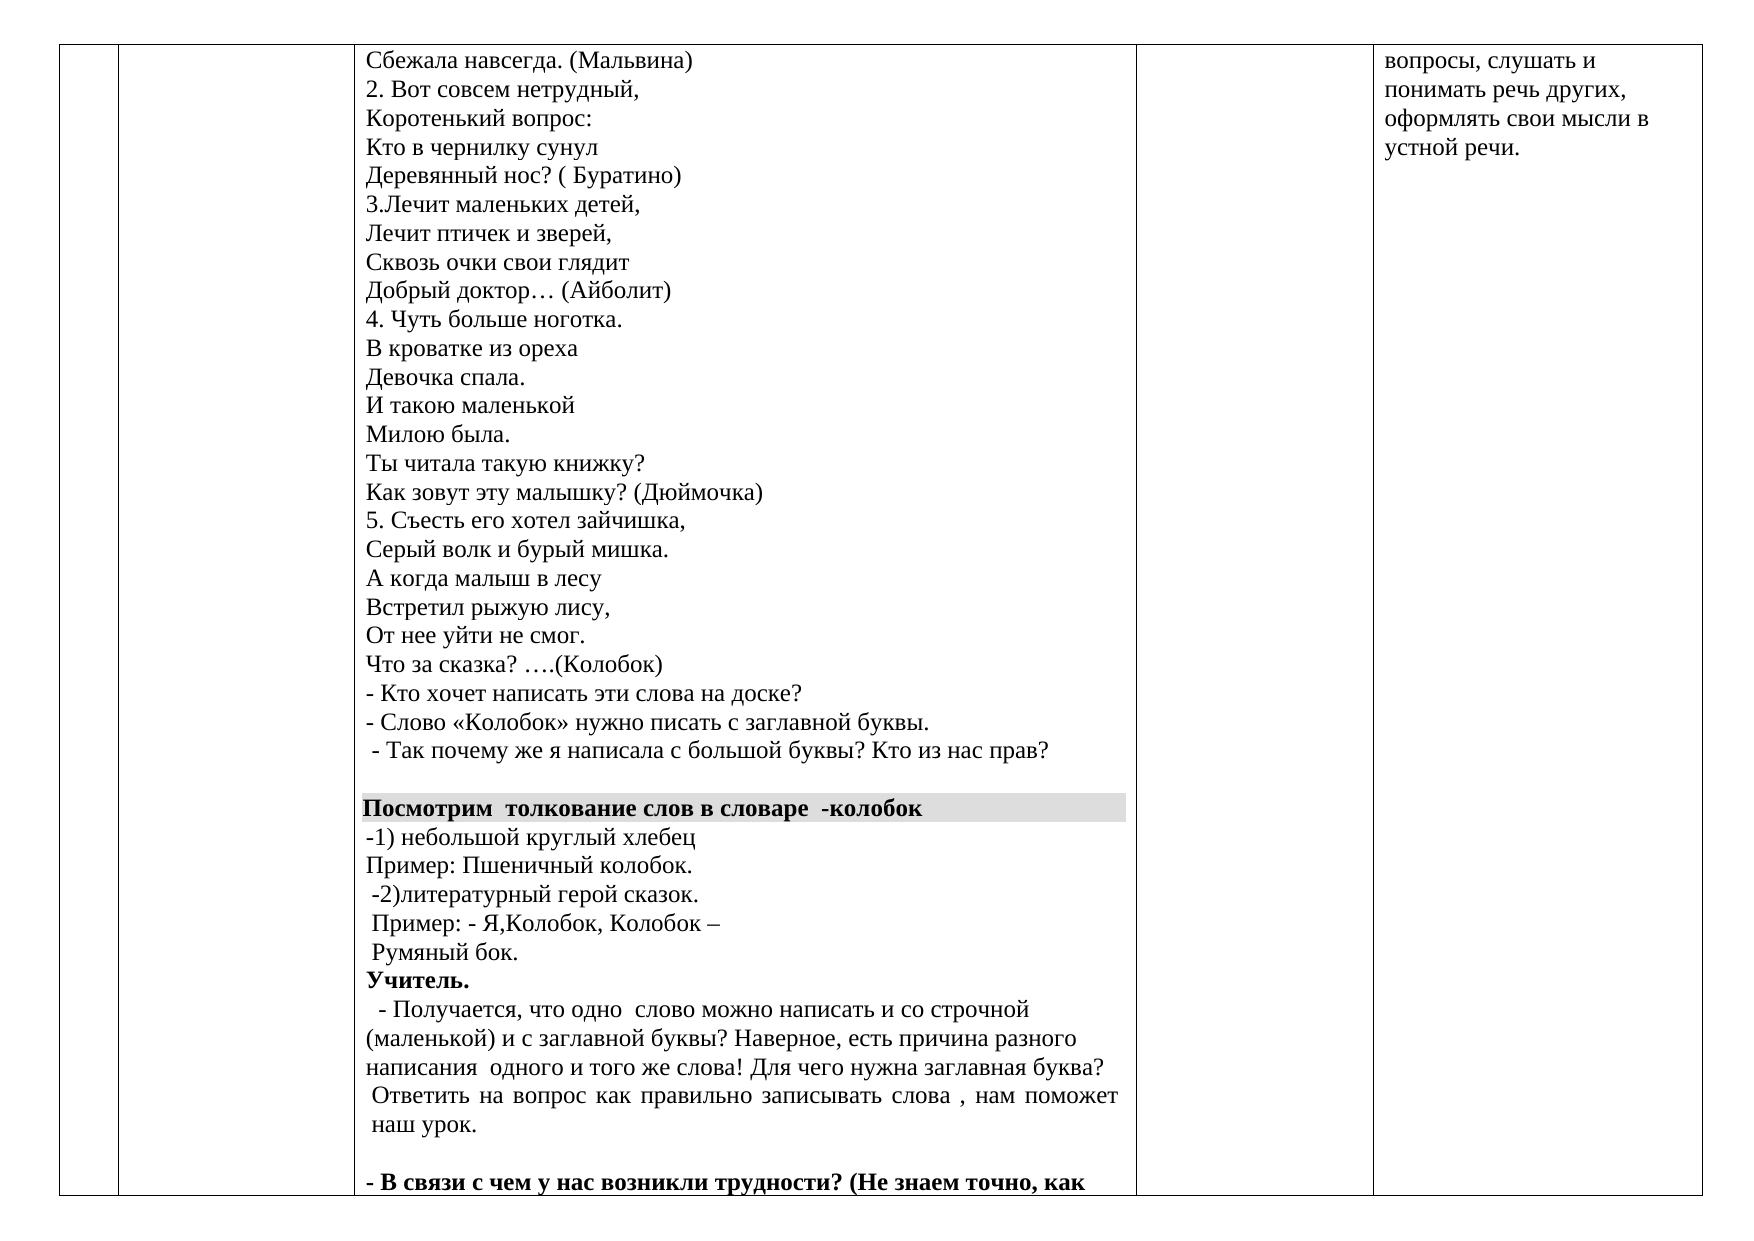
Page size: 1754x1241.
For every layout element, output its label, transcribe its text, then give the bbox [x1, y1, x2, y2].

table_cell [119, 45, 354, 1195]
table_cell -Что первоклассники любят больше всего на свете? Конечно, игры. Давайте поиграем. В путешествие пойдём. В страну сказок попадём. Слушай, думай, наблюдай, Сказку нашу отгадай. Глазки дружно закрывайте. Сказку в душу пропускайте. - Отгадайте загадки: 1.Была она артисткой Прекрасной, как звезда, От злого Карабаса Сбежала навсегда. (Мальвина) 2. Вот совсем нетрудный, Коротенький вопрос: Кто в чернилку сунул Деревянный нос? ( Буратино) 3.Лечит маленьких детей, Лечит птичек и зверей, Сквозь очки свои глядит Добрый доктор… (Айболит) 4. Чуть больше ноготка. В кроватке из ореха Девочка спала. И такою маленькой Милою была. Ты читала такую книжку? Как зовут эту малышку? (Дюймочка) 5. Съесть его хотел зайчишка, Серый волк и бурый мишка. А когда малыш в лесу Встретил рыжую лису, От нее уйти не смог. Что за сказка? ….(Колобок) - Кто хочет написать эти слова на доске? - Слово «Колобок» нужно писать с заглавной буквы. - Так почему же я написала с большой буквы? Кто из нас прав? Посмотрим толкование слов в словаре -колобок -1) небольшой круглый хлебец Пример: Пшеничный колобок. -2)литературный герой сказок. Пример: - Я,Колобок, Колобок – Румяный бок. Учитель. - Получается, что одно слово можно написать и со строчной (маленькой) и с заглавной буквы? Наверное, есть причина разного написания одного и того же слова! Для чего нужна заглавная буква? Ответить на вопрос как правильно записывать слова , нам поможет наш урок. - В связи с чем у нас возникли трудности? (Не знаем точно, как правильно писать.) -Назовите тему урока. Какую цель нам надо перед собой поставить? Я узнаю Я научусь Я смогу - Давайте посмотрим, на какой вопрос каждый из вас должен будет дать ответ в конце урока. (Стр. 122 учебника) Колобок: Прыг-скок, я - Колобок! Вкусненький, румяненький: Я похож на пирожок С изюминкою маленькой. Учитель: - Дети, Колобок попал сегодня к нам на урок. Колобок :Ребята, я очень рад, что с вами познакомился. А давайте вместе отправимся в путешествие. Я надеюсь, что мы с вами будем дружить и во всем помогать друг другу. девиз урока: «Вместе возьмемся, всего добьемся. [355, 45, 1136, 1195]
table_cell [60, 45, 118, 1195]
table_cell [1137, 45, 1373, 1195]
table_cell вопросы, слушать и понимать речь других, оформлять свои мысли в устной речи. [1374, 45, 1702, 1195]
